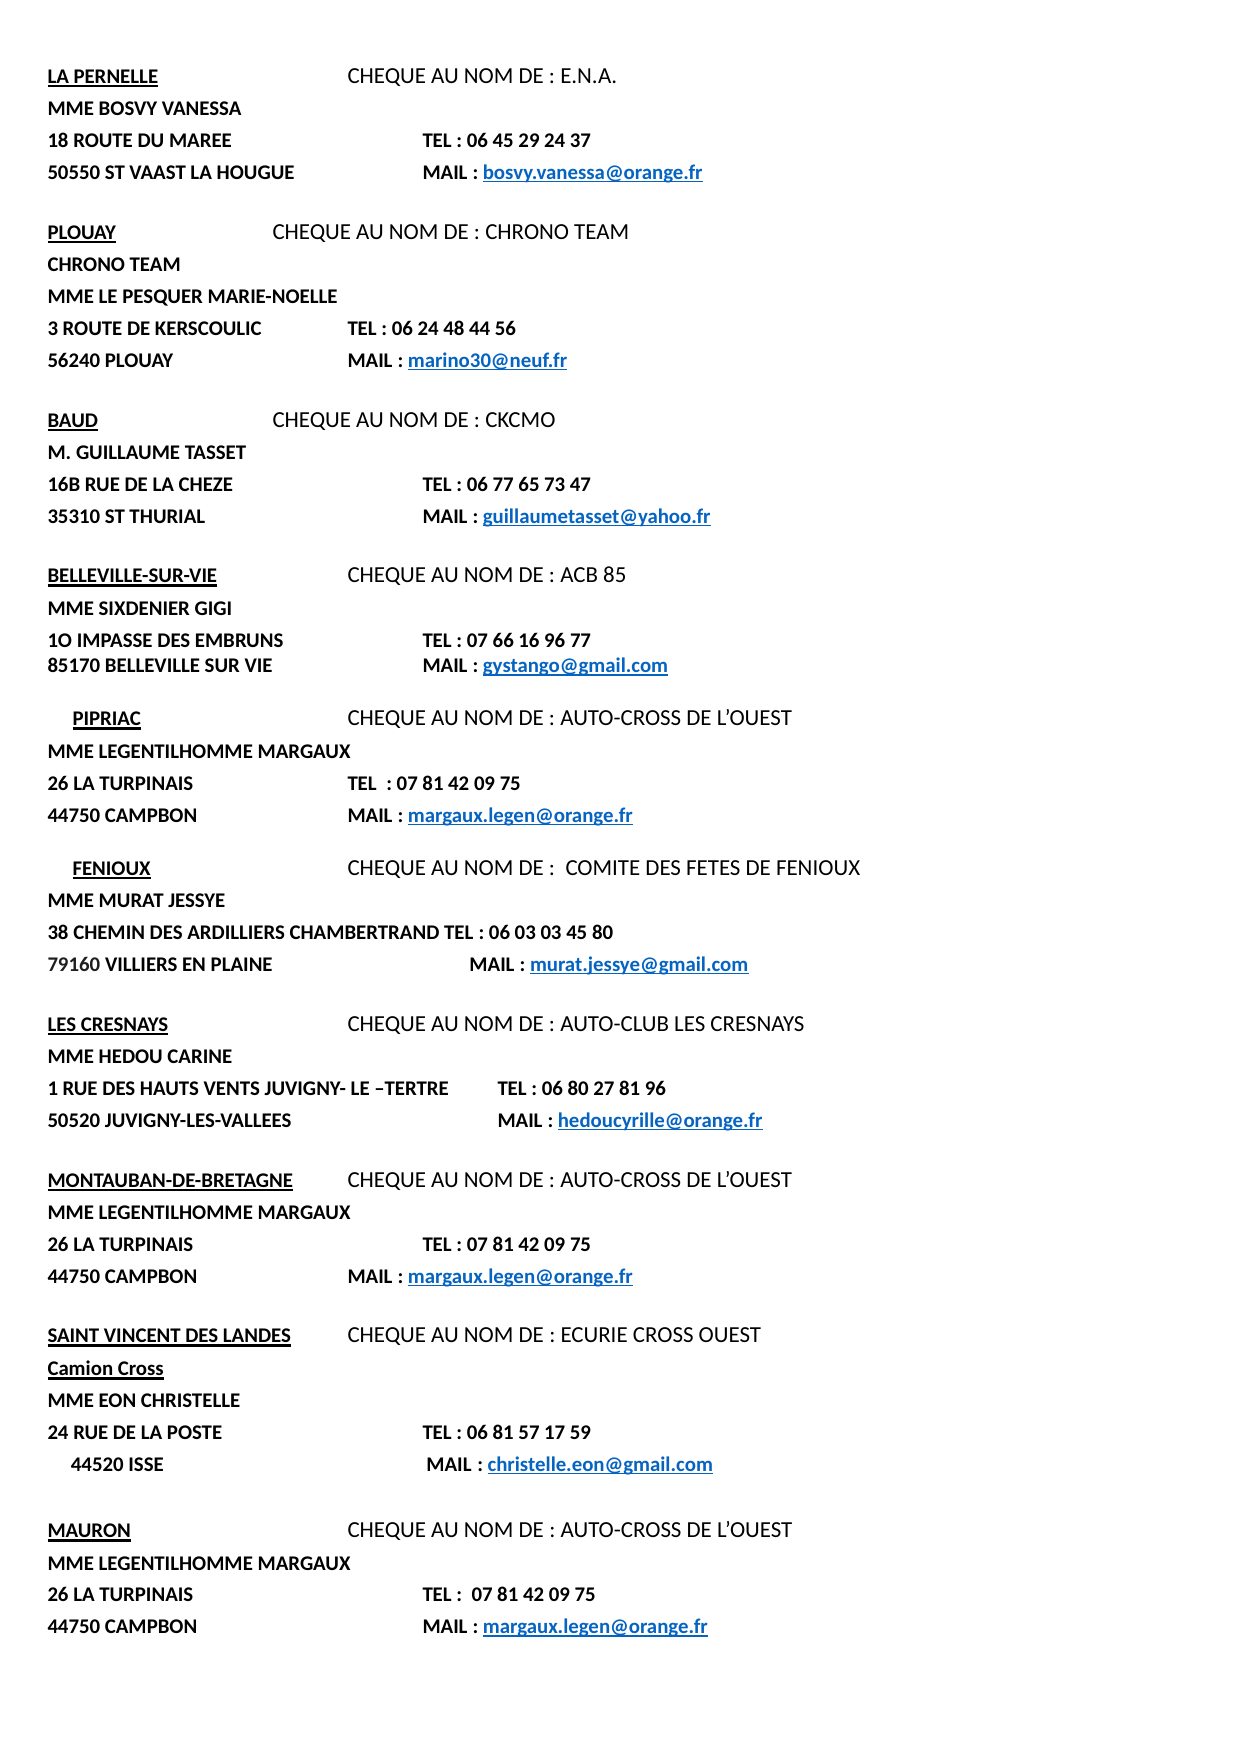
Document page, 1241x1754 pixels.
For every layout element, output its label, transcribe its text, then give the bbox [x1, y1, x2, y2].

text 79160 VILLIERS EN PLAINE MAIL : murat.jessye@gmail.com [47, 951, 954, 977]
text 44750 CAMPBON MAIL : margaux.legen@orange.fr [47, 1614, 954, 1639]
text PIPRIAC CHEQUE AU NOM DE : AUTO-CROSS DE L’OUEST [47, 703, 1193, 731]
text MME EON CHRISTELLE [47, 1387, 954, 1413]
text 26 LA TURPINAIS TEL : 07 81 42 09 75 [47, 1231, 954, 1257]
text BELLEVILLE-SUR-VIE CHEQUE AU NOM DE : ACB 85 [47, 561, 954, 589]
text PLOUAY CHEQUE AU NOM DE : CHRONO TEAM [47, 217, 954, 245]
text Camion Cross [47, 1355, 954, 1381]
text CHRONO TEAM [47, 251, 954, 277]
text 24 RUE DE LA POSTE TEL : 06 81 57 17 59 [47, 1419, 954, 1444]
text 50520 JUVIGNY-LES-VALLEES MAIL : hedoucyrille@orange.fr [47, 1107, 954, 1133]
text MME HEDOU CARINE [47, 1043, 954, 1069]
text MME LEGENTILHOMME MARGAUX [47, 738, 954, 763]
text FENIOUX CHEQUE AU NOM DE : COMITE DES FETES DE FENIOUX [47, 853, 1193, 881]
text MME LEGENTILHOMME MARGAUX [47, 1199, 954, 1225]
text MME SIXDENIER GIGI [47, 595, 954, 621]
text LA PERNELLE CHEQUE AU NOM DE : E.N.A. [47, 61, 954, 89]
text 35310 ST THURIAL MAIL : guillaumetasset@yahoo.fr [47, 503, 954, 529]
text MME MURAT JESSYE [47, 887, 954, 913]
text 44750 CAMPBON MAIL : margaux.legen@orange.fr [47, 1263, 954, 1289]
text BAUD CHEQUE AU NOM DE : CKCMO [47, 405, 954, 433]
text 26 LA TURPINAIS TEL : 07 81 42 09 75 [47, 770, 954, 795]
text 18 ROUTE DU MAREE TEL : 06 45 29 24 37 [47, 127, 954, 153]
text 56240 PLOUAY MAIL : marino30@neuf.fr [47, 347, 954, 373]
text 26 LA TURPINAIS TEL : 07 81 42 09 75 [47, 1582, 954, 1607]
text MME BOSVY VANESSA [47, 95, 954, 121]
text SAINT VINCENT DES LANDES CHEQUE AU NOM DE : ECURIE CROSS OUEST [47, 1321, 954, 1349]
text 1 RUE DES HAUTS VENTS JUVIGNY- LE –TERTRE TEL : 06 80 27 81 96 [47, 1075, 954, 1101]
text MONTAUBAN-DE-BRETAGNE CHEQUE AU NOM DE : AUTO-CROSS DE L’OUEST [47, 1165, 954, 1193]
text MME LE PESQUER MARIE-NOELLE [47, 283, 954, 309]
text 3 ROUTE DE KERSCOULIC TEL : 06 24 48 44 56 [47, 315, 954, 341]
text MME LEGENTILHOMME MARGAUX [47, 1550, 954, 1575]
text 1O IMPASSE DES EMBRUNS TEL : 07 66 16 96 77 85170 BELLEVILLE SUR VIE MAIL : gystango@gmail.com [47, 627, 954, 678]
text 38 CHEMIN DES ARDILLIERS CHAMBERTRAND TEL : 06 03 03 45 80 [47, 919, 954, 945]
text M. GUILLAUME TASSET [47, 439, 954, 465]
text 44750 CAMPBON MAIL : margaux.legen@orange.fr [47, 802, 954, 827]
text MAURON CHEQUE AU NOM DE : AUTO-CROSS DE L’OUEST [47, 1515, 954, 1543]
text 50550 ST VAAST LA HOUGUE MAIL : bosvy.vanessa@orange.fr [47, 159, 954, 185]
text 16B RUE DE LA CHEZE TEL : 06 77 65 73 47 [47, 471, 954, 497]
text 44520 ISSE MAIL : christelle.eon@gmail.com [47, 1451, 954, 1477]
text LES CRESNAYS CHEQUE AU NOM DE : AUTO-CLUB LES CRESNAYS [47, 1009, 954, 1037]
